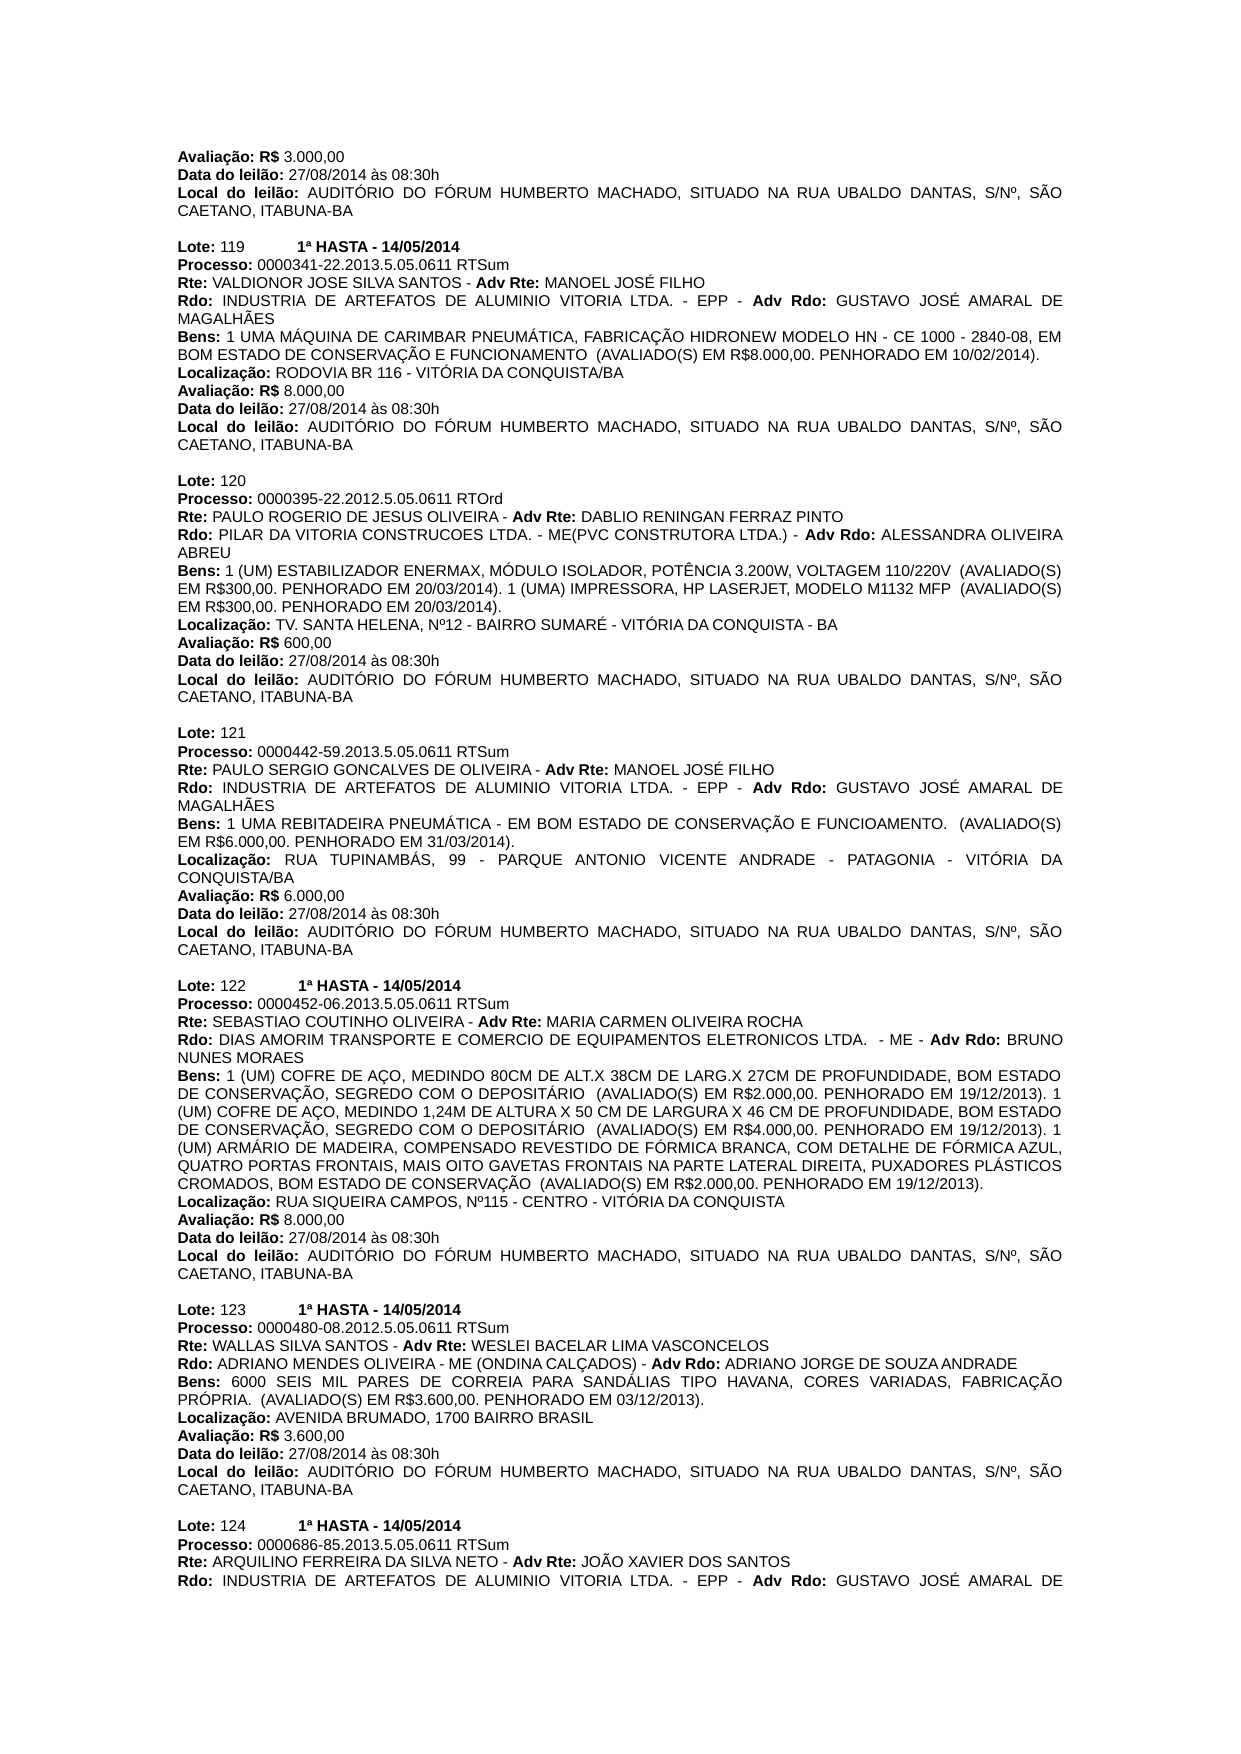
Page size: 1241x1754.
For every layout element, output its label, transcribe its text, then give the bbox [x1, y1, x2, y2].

text Bens: 1 (UM) COFRE DE AÇO, MEDINDO 80CM DE ALT.X 38CM DE LARG.X 27CM DE PROFUNDIDADE, BOM ESTADO DE CONSERVAÇÃO, SEGREDO COM O DEPOSITÁRIO (AVALIADO(S) EM R$2.000,00. PENHORADO EM 19/12/2013). 1 (UM) COFRE DE AÇO, MEDINDO 1,24M DE ALTURA X 50 CM DE LARGURA X 46 CM DE PROFUNDIDADE, BOM ESTADO DE CONSERVAÇÃO, SEGREDO COM O DEPOSITÁRIO (AVALIADO(S) EM R$4.000,00. PENHORADO EM 19/12/2013). 1 (UM) ARMÁRIO DE MADEIRA, COMPENSADO REVESTIDO DE FÓRMICA BRANCA, COM DETALHE DE FÓRMICA AZUL, QUATRO PORTAS FRONTAIS, MAIS OITO GAVETAS FRONTAIS NA PARTE LATERAL DIREITA, PUXADORES PLÁSTICOS CROMADOS, BOM ESTADO DE CONSERVAÇÃO (AVALIADO(S) EM R$2.000,00. PENHORADO EM 19/12/2013). [177, 1067, 1063, 1193]
text Avaliação: R$ 3.000,00 [177, 148, 1063, 166]
text Avaliação: R$ 600,00 [177, 634, 1063, 652]
text Rdo: ADRIANO MENDES OLIVEIRA - ME (ONDINA CALÇADOS) - Adv Rdo: ADRIANO JORGE DE SOUZA ANDRADE [177, 1355, 1063, 1373]
text Data do leilão: 27/08/2014 às 08:30h [177, 400, 1063, 418]
text Rte: PAULO ROGERIO DE JESUS OLIVEIRA - Adv Rte: DABLIO RENINGAN FERRAZ PINTO [177, 508, 1063, 526]
text Localização: RUA SIQUEIRA CAMPOS, Nº115 - CENTRO - VITÓRIA DA CONQUISTA [177, 1193, 1063, 1211]
text Processo: 0000452-06.2013.5.05.0611 RTSum [177, 994, 1063, 1013]
text Bens: 1 (UM) ESTABILIZADOR ENERMAX, MÓDULO ISOLADOR, POTÊNCIA 3.200W, VOLTAGEM 110/220V (AVALIADO(S) EM R$300,00. PENHORADO EM 20/03/2014). 1 (UMA) IMPRESSORA, HP LASERJET, MODELO M1132 MFP (AVALIADO(S) EM R$300,00. PENHORADO EM 20/03/2014). [177, 562, 1063, 616]
text Local do leilão: AUDITÓRIO DO FÓRUM HUMBERTO MACHADO, SITUADO NA RUA UBALDO DANTAS, S/Nº, SÃO CAETANO, ITABUNA-BA [177, 922, 1063, 958]
text Lote: 121 [177, 724, 1063, 742]
text Data do leilão: 27/08/2014 às 08:30h [177, 1229, 1063, 1247]
text Rte: ARQUILINO FERREIRA DA SILVA NETO - Adv Rte: JOÃO XAVIER DOS SANTOS [177, 1553, 1063, 1571]
text Avaliação: R$ 8.000,00 [177, 1211, 1063, 1229]
text Lote: 124 1ª HASTA - 14/05/2014 [177, 1517, 1063, 1535]
text Local do leilão: AUDITÓRIO DO FÓRUM HUMBERTO MACHADO, SITUADO NA RUA UBALDO DANTAS, S/Nº, SÃO CAETANO, ITABUNA-BA [177, 670, 1063, 706]
text Rdo: INDUSTRIA DE ARTEFATOS DE ALUMINIO VITORIA LTDA. - EPP - Adv Rdo: GUSTAVO JOSÉ AMARAL DE [177, 1571, 1063, 1589]
text Processo: 0000341-22.2013.5.05.0611 RTSum [177, 256, 1063, 274]
text Lote: 119 1ª HASTA - 14/05/2014 [177, 238, 1063, 256]
text Localização: RUA TUPINAMBÁS, 99 - PARQUE ANTONIO VICENTE ANDRADE - PATAGONIA - VITÓRIA DA CONQUISTA/BA [177, 850, 1063, 886]
text Lote: 123 1ª HASTA - 14/05/2014 [177, 1301, 1063, 1319]
text Bens: 1 UMA MÁQUINA DE CARIMBAR PNEUMÁTICA, FABRICAÇÃO HIDRONEW MODELO HN - CE 1000 - 2840-08, EM BOM ESTADO DE CONSERVAÇÃO E FUNCIONAMENTO (AVALIADO(S) EM R$8.000,00. PENHORADO EM 10/02/2014). [177, 328, 1063, 364]
text Avaliação: R$ 3.600,00 [177, 1427, 1063, 1445]
text Rdo: INDUSTRIA DE ARTEFATOS DE ALUMINIO VITORIA LTDA. - EPP - Adv Rdo: GUSTAVO JOSÉ AMARAL DE MAGALHÃES [177, 778, 1063, 814]
text Localização: TV. SANTA HELENA, Nº12 - BAIRRO SUMARÉ - VITÓRIA DA CONQUISTA - BA [177, 616, 1063, 634]
text Lote: 122 1ª HASTA - 14/05/2014 [177, 977, 1063, 994]
text Data do leilão: 27/08/2014 às 08:30h [177, 904, 1063, 922]
text Local do leilão: AUDITÓRIO DO FÓRUM HUMBERTO MACHADO, SITUADO NA RUA UBALDO DANTAS, S/Nº, SÃO CAETANO, ITABUNA-BA [177, 1247, 1063, 1283]
text Avaliação: R$ 6.000,00 [177, 886, 1063, 904]
text Avaliação: R$ 8.000,00 [177, 382, 1063, 400]
text Processo: 0000686-85.2013.5.05.0611 RTSum [177, 1535, 1063, 1553]
text Rdo: DIAS AMORIM TRANSPORTE E COMERCIO DE EQUIPAMENTOS ELETRONICOS LTDA. - ME - Adv Rdo: BRUNO NUNES MORAES [177, 1031, 1063, 1067]
text Local do leilão: AUDITÓRIO DO FÓRUM HUMBERTO MACHADO, SITUADO NA RUA UBALDO DANTAS, S/Nº, SÃO CAETANO, ITABUNA-BA [177, 184, 1063, 220]
text Bens: 1 UMA REBITADEIRA PNEUMÁTICA - EM BOM ESTADO DE CONSERVAÇÃO E FUNCIOAMENTO. (AVALIADO(S) EM R$6.000,00. PENHORADO EM 31/03/2014). [177, 814, 1063, 850]
text Rte: PAULO SERGIO GONCALVES DE OLIVEIRA - Adv Rte: MANOEL JOSÉ FILHO [177, 760, 1063, 778]
text Lote: 120 [177, 472, 1063, 490]
text Rte: WALLAS SILVA SANTOS - Adv Rte: WESLEI BACELAR LIMA VASCONCELOS [177, 1337, 1063, 1355]
text Local do leilão: AUDITÓRIO DO FÓRUM HUMBERTO MACHADO, SITUADO NA RUA UBALDO DANTAS, S/Nº, SÃO CAETANO, ITABUNA-BA [177, 418, 1063, 454]
text Data do leilão: 27/08/2014 às 08:30h [177, 652, 1063, 670]
text Local do leilão: AUDITÓRIO DO FÓRUM HUMBERTO MACHADO, SITUADO NA RUA UBALDO DANTAS, S/Nº, SÃO CAETANO, ITABUNA-BA [177, 1463, 1063, 1499]
text Rdo: INDUSTRIA DE ARTEFATOS DE ALUMINIO VITORIA LTDA. - EPP - Adv Rdo: GUSTAVO JOSÉ AMARAL DE MAGALHÃES [177, 292, 1063, 328]
text Rte: VALDIONOR JOSE SILVA SANTOS - Adv Rte: MANOEL JOSÉ FILHO [177, 274, 1063, 292]
text Processo: 0000480-08.2012.5.05.0611 RTSum [177, 1319, 1063, 1337]
text Data do leilão: 27/08/2014 às 08:30h [177, 1445, 1063, 1463]
text Rte: SEBASTIAO COUTINHO OLIVEIRA - Adv Rte: MARIA CARMEN OLIVEIRA ROCHA [177, 1013, 1063, 1031]
text Data do leilão: 27/08/2014 às 08:30h [177, 166, 1063, 184]
text Localização: RODOVIA BR 116 - VITÓRIA DA CONQUISTA/BA [177, 364, 1063, 382]
text Bens: 6000 SEIS MIL PARES DE CORREIA PARA SANDÁLIAS TIPO HAVANA, CORES VARIADAS, FABRICAÇÃO PRÓPRIA. (AVALIADO(S) EM R$3.600,00. PENHORADO EM 03/12/2013). [177, 1373, 1063, 1409]
text Processo: 0000442-59.2013.5.05.0611 RTSum [177, 742, 1063, 760]
text Rdo: PILAR DA VITORIA CONSTRUCOES LTDA. - ME(PVC CONSTRUTORA LTDA.) - Adv Rdo: ALESSANDRA OLIVEIRA ABREU [177, 526, 1063, 562]
text Processo: 0000395-22.2012.5.05.0611 RTOrd [177, 490, 1063, 508]
text Localização: AVENIDA BRUMADO, 1700 BAIRRO BRASIL [177, 1409, 1063, 1427]
